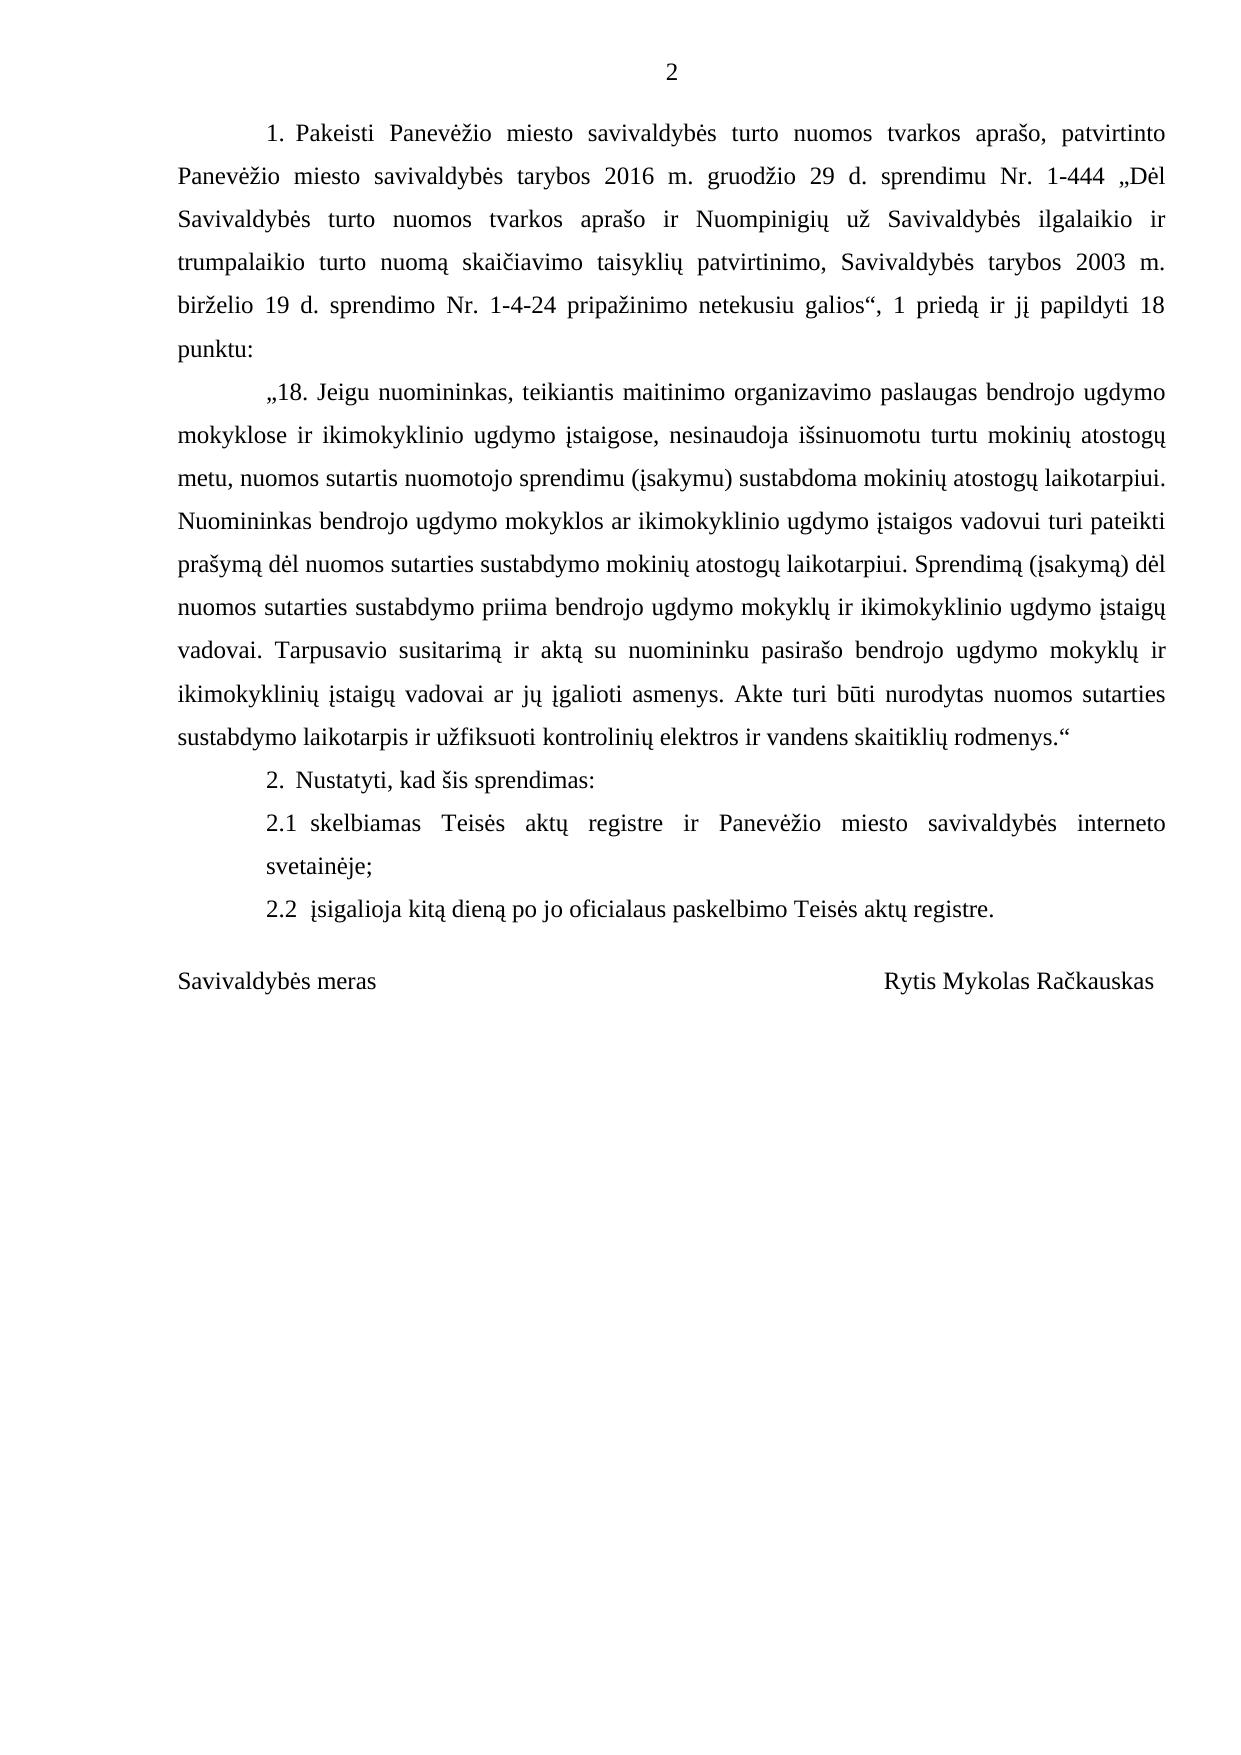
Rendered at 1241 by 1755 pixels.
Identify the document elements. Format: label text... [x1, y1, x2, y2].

text 2.1 skelbiamas Teisės aktų registre ir Panevėžio miesto savivaldybės interneto svetainėje; [266, 808, 1167, 880]
subtitle 2. Nustatyti, kad šis sprendimas: [177, 765, 1167, 794]
text Savivaldybės meras Rytis Mykolas Račkauskas [177, 966, 1167, 995]
subtitle „18. Jeigu nuomininkas, teikiantis maitinimo organizavimo paslaugas bendrojo ugdymo mokyklose ir ikimokyklinio ugdymo įstaigose, nesinaudoja išsinuomotu turtu mokinių atostogų metu, nuomos sutartis nuomotojo sprendimu (įsakymu) sustabdoma mokinių atostogų laikotarpiui. Nuomininkas bendrojo ugdymo mokyklos ar ikimokyklinio ugdymo įstaigos vadovui turi pateikti prašymą dėl nuomos sutarties sustabdymo mokinių atostogų laikotarpiui. Sprendimą (įsakymą) dėl nuomos sutarties sustabdymo priima bendrojo ugdymo mokyklų ir ikimokyklinio ugdymo įstaigų vadovai. Tarpusavio susitarimą ir aktą su nuomininku pasirašo bendrojo ugdymo mokyklų ir ikimokyklinių įstaigų vadovai ar jų įgalioti asmenys. Akte turi būti nurodytas nuomos sutarties sustabdymo laikotarpis ir užfiksuoti kontrolinių elektros ir vandens skaitiklių rodmenys.“ [177, 377, 1167, 751]
text 2.2 įsigalioja kitą dieną po jo oficialaus paskelbimo Teisės aktų registre. [266, 894, 1167, 923]
subtitle 1. Pakeisti Panevėžio miesto savivaldybės turto nuomos tvarkos aprašo, patvirtinto Panevėžio miesto savivaldybės tarybos 2016 m. gruodžio 29 d. sprendimu Nr. 1-444 „Dėl Savivaldybės turto nuomos tvarkos aprašo ir Nuompinigių už Savivaldybės ilgalaikio ir trumpalaikio turto nuomą skaičiavimo taisyklių patvirtinimo, Savivaldybės tarybos 2003 m. birželio 19 d. sprendimo Nr. 1-4-24 pripažinimo netekusiu galios“, 1 priedą ir jį papildyti 18 punktu: [177, 118, 1167, 362]
